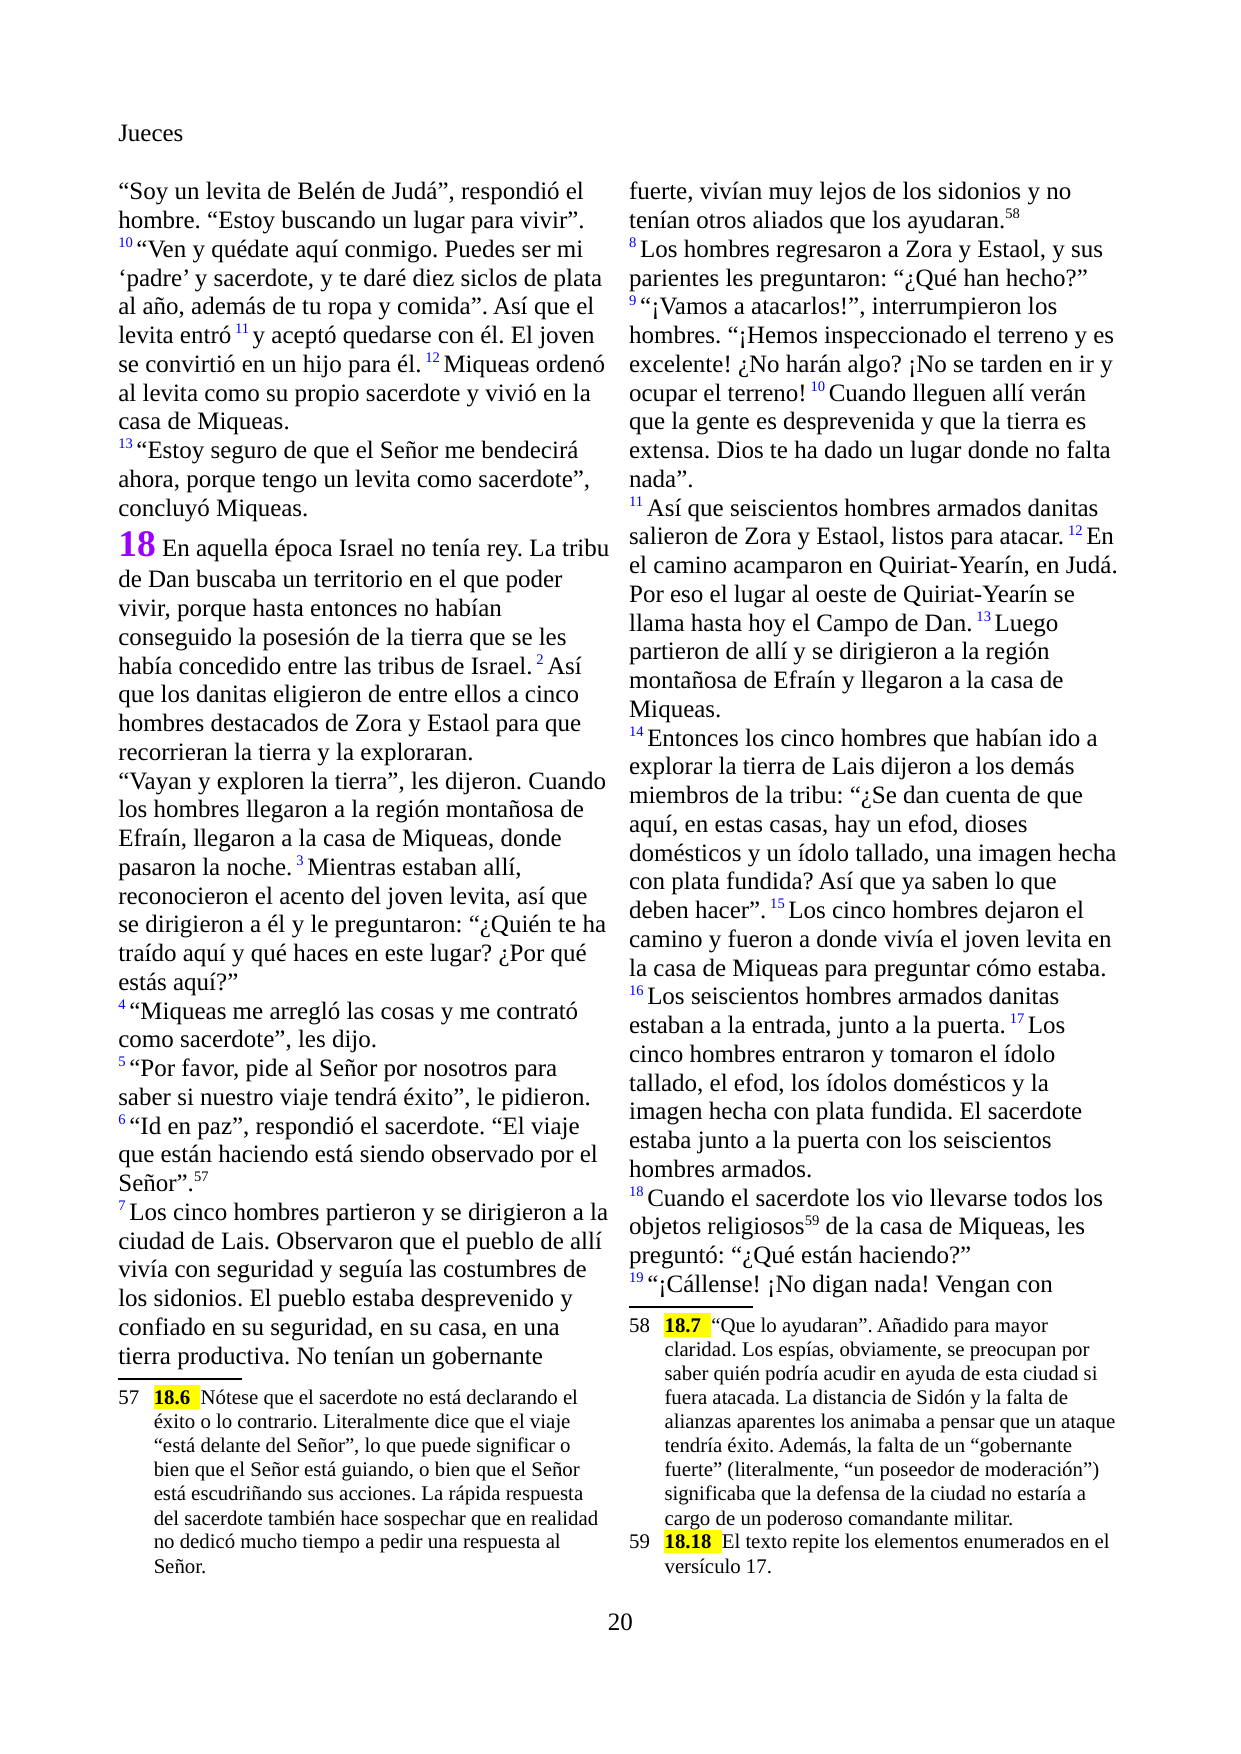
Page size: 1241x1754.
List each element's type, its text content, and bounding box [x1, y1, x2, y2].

text 9 “¡Vamos a atacarlos!”, interrumpieron los hombres. “¡Hemos inspeccionado el terreno y es excelente! ¿No harán algo? ¡No se tarden en ir y ocupar el terreno! 10 Cuando lleguen allí verán que la gente es desprevenida y que la tierra es extensa. Dios te ha dado un lugar donde no falta nada”. [629, 291, 1122, 493]
text 5 “Por favor, pide al Señor por nosotros para saber si nuestro viaje tendrá éxito”, le pidieron. [118, 1053, 611, 1111]
text 18 Cuando el sacerdote los vio llevarse todos los objetos religiosos de la casa de Miqueas, les preguntó: “¿Qué están haciendo?” [629, 1183, 1122, 1269]
text 14 Entonces los cinco hombres que habían ido a explorar la tierra de Lais dijeron a los demás miembros de la tribu: “¿Se dan cuenta de que aquí, en estas casas, hay un efod, dioses domésticos y un ídolo tallado, una imagen hecha con plata fundida? Así que ya saben lo que deben hacer”. 15 Los cinco hombres dejaron el camino y fueron a donde vivía el joven levita en la casa de Miqueas para preguntar cómo estaba. 16 Los seiscientos hombres armados danitas estaban a la entrada, junto a la puerta. 17 Los cinco hombres entraron y tomaron el ídolo tallado, el efod, los ídolos domésticos y la imagen hecha con plata fundida. El sacerdote estaba junto a la puerta con los seiscientos hombres armados. [629, 723, 1122, 1183]
text fuerte, vivían muy lejos de los sidonios y no tenían otros aliados que los ayudaran. [629, 176, 1122, 234]
text 4 “Miqueas me arregló las cosas y me contrató como sacerdote”, les dijo. [118, 996, 611, 1053]
text 7 Los cinco hombres partieron y se dirigieron a la ciudad de Lais. Observaron que el pueblo de allí vivía con seguridad y seguía las costumbres de los sidonios. El pueblo estaba desprevenido y confiado en su seguridad, en su casa, en una tierra productiva. No tenían un gobernante [118, 1197, 611, 1369]
text 13 “Estoy seguro de que el Señor me bendecirá ahora, porque tengo un levita como sacerdote”, concluyó Miqueas. [118, 435, 611, 521]
text 18.6 Nótese que el sacerdote no está declarando el éxito o lo contrario. Literalmente dice que el viaje “está delante del Señor”, lo que puede significar o bien que el Señor está guiando, o bien que el Señor está escudriñando sus acciones. La rápida respuesta del sacerdote también hace sospechar que en realidad no dedicó mucho tiempo a pedir una respuesta al Señor. [118, 1385, 611, 1578]
text 10 “Ven y quédate aquí conmigo. Puedes ser mi ‘padre’ y sacerdote, y te daré diez siclos de plata al año, además de tu ropa y comida”. Así que el levita entró 11 y aceptó quedarse con él. El joven se convirtió en un hijo para él. 12 Miqueas ordenó al levita como su propio sacerdote y vivió en la casa de Miqueas. [118, 234, 611, 435]
text 11 Así que seiscientos hombres armados danitas salieron de Zora y Estaol, listos para atacar. 12 En el camino acamparon en Quiriat-Yearín, en Judá. Por eso el lugar al oeste de Quiriat-Yearín se llama hasta hoy el Campo de Dan. 13 Luego partieron de allí y se dirigieron a la región montañosa de Efraín y llegaron a la casa de Miqueas. [629, 493, 1122, 723]
text “Vayan y exploren la tierra”, les dijeron. Cuando los hombres llegaron a la región montañosa de Efraín, llegaron a la casa de Miqueas, donde pasaron la noche. 3 Mientras estaban allí, reconocieron el acento del joven levita, así que se dirigieron a él y le preguntaron: “¿Quién te ha traído aquí y qué haces en este lugar? ¿Por qué estás aquí?” [118, 766, 611, 996]
text 18 En aquella época Israel no tenía rey. La tribu de Dan buscaba un territorio en el que poder vivir, porque hasta entonces no habían conseguido la posesión de la tierra que se les había concedido entre las tribus de Israel. 2 Así que los danitas eligieron de entre ellos a cinco hombres destacados de Zora y Estaol para que recorrieran la tierra y la exploraran. [118, 521, 611, 766]
text 19 “¡Cállense! ¡No digan nada! Vengan con [629, 1269, 1122, 1298]
text 6 “Id en paz”, respondió el sacerdote. “El viaje que están haciendo está siendo observado por el Señor”. [118, 1111, 611, 1197]
text “Soy un levita de Belén de Judá”, respondió el hombre. “Estoy buscando un lugar para vivir”. [118, 176, 611, 234]
text 18.18 El texto repite los elementos enumerados en el versículo 17. [629, 1529, 1122, 1578]
text 8 Los hombres regresaron a Zora y Estaol, y sus parientes les preguntaron: “¿Qué han hecho?” [629, 234, 1122, 291]
text 18.7 “Que lo ayudaran”. Añadido para mayor claridad. Los espías, obviamente, se preocupan por saber quién podría acudir en ayuda de esta ciudad si fuera atacada. La distancia de Sidón y la falta de alianzas aparentes los animaba a pensar que un ataque tendría éxito. Además, la falta de un “gobernante fuerte” (literalmente, “un poseedor de moderación”) significaba que la defensa de la ciudad no estaría a cargo de un poderoso comandante militar. [629, 1313, 1122, 1529]
